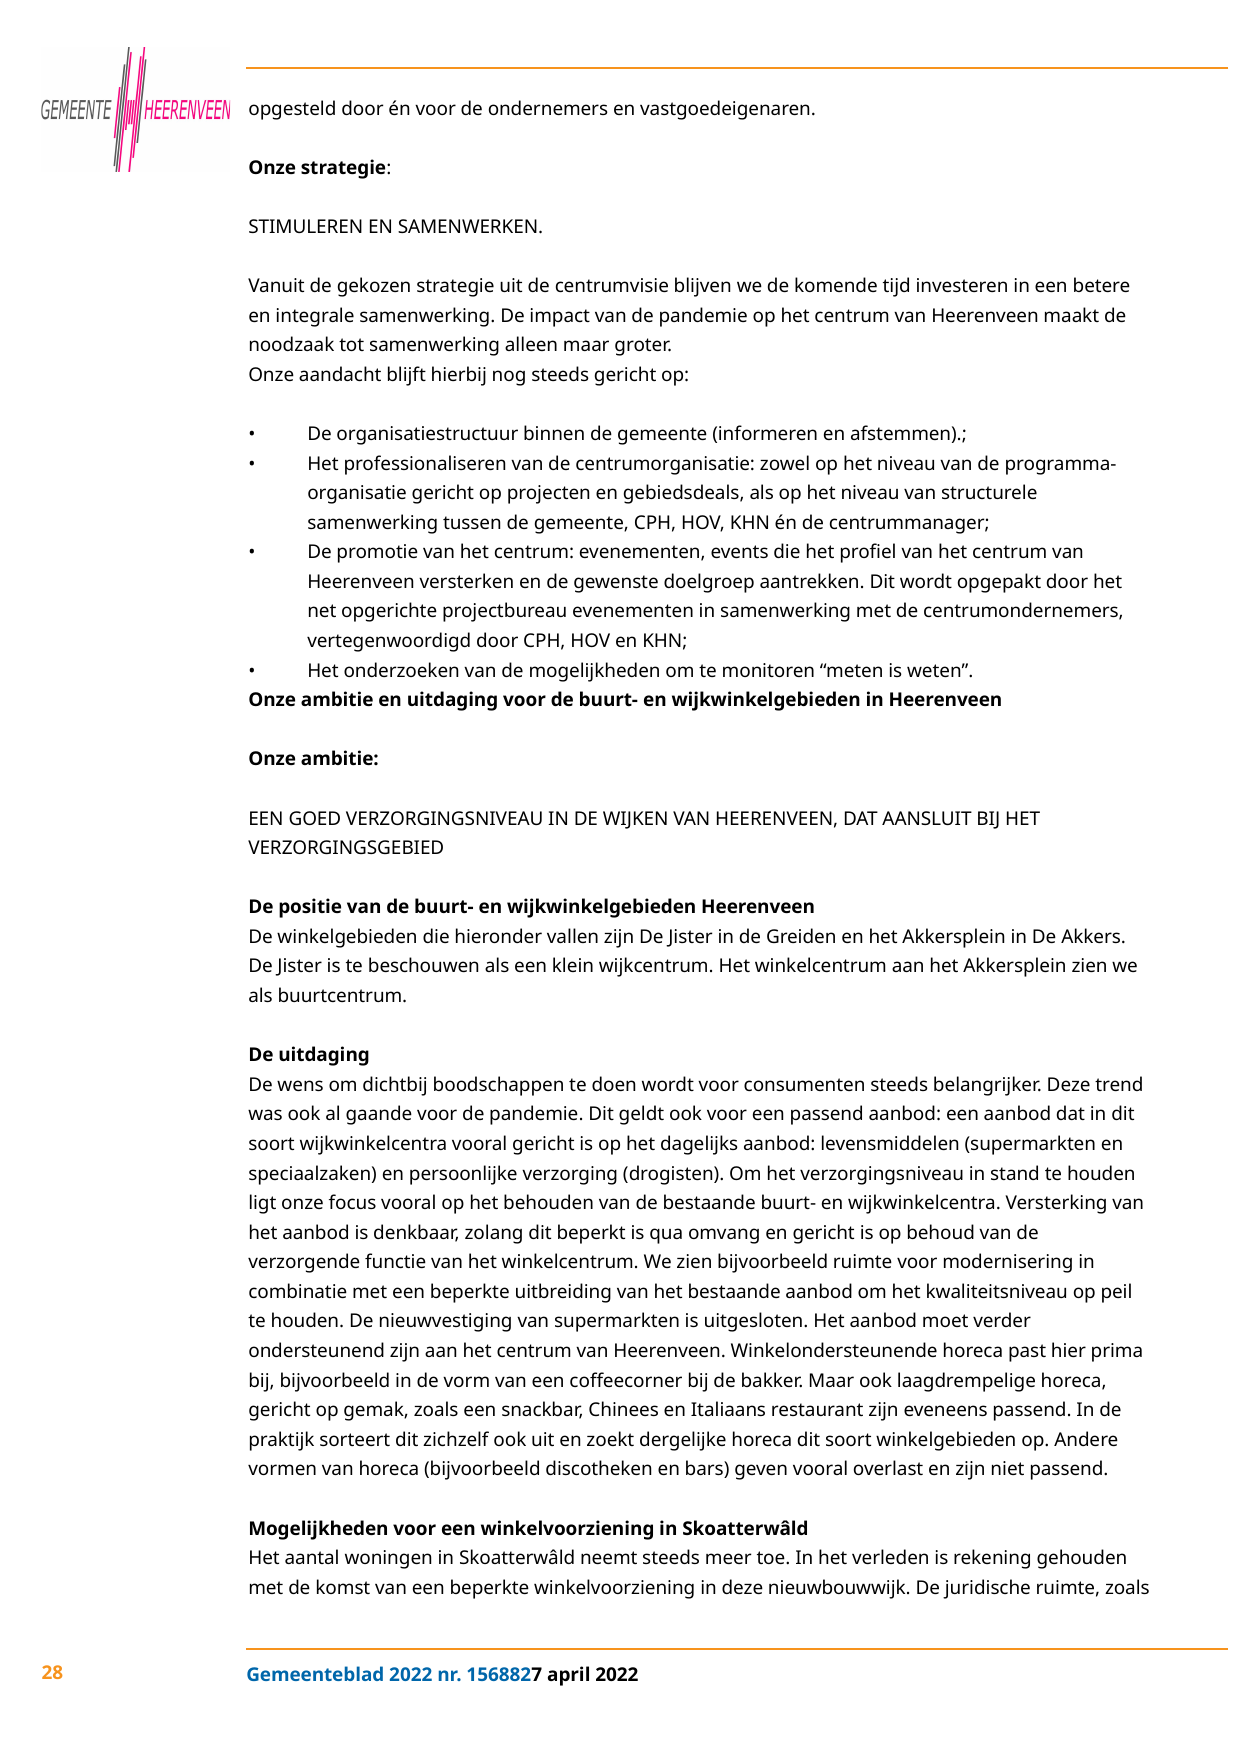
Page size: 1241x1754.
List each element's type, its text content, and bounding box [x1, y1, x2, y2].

text STIMULEREN EN SAMENWERKEN. [248, 213, 1152, 239]
text Onze strategie: [248, 154, 1152, 180]
text opgesteld door én voor de ondernemers en vastgoedeigenaren. [248, 95, 1152, 121]
text EEN GOED VERZORGINGSNIVEAU IN DE WIJKEN VAN HEERENVEEN, DAT AANSLUIT BIJ HET VERZORGINGSGEBIED [248, 805, 1152, 860]
text De positie van de buurt- en wijkwinkelgebieden Heerenveen [248, 893, 1152, 919]
text Onze ambitie: [248, 746, 1152, 771]
text Onze aandacht blijft hierbij nog steeds gericht op: [248, 361, 1152, 387]
text De winkelgebieden die hieronder vallen zijn De Jister in de Greiden en het Akkersplein in De Akkers. De Jister is te beschouwen als een klein wijkcentrum. Het winkelcentrum aan het Akkersplein zien we als buurtcentrum. [248, 923, 1152, 1008]
text De uitdaging [248, 1041, 1152, 1067]
text Het aantal woningen in Skoatterwâld neemt steeds meer toe. In het verleden is rekening gehouden met de komst van een beperkte winkelvoorziening in deze nieuwbouwwijk. De juridische ruimte, zoals [248, 1544, 1152, 1600]
list De organisatiestructuur binnen de gemeente (informeren en afstemmen).; [248, 420, 1152, 446]
list Het onderzoeken van de mogelijkheden om te monitoren “meten is weten”. [248, 657, 1152, 683]
list Het professionaliseren van de centrumorganisatie: zowel op het niveau van de programma-organisatie gericht op projecten en gebiedsdeals, als op het niveau van structurele samenwerking tussen de gemeente, CPH, HOV, KHN én de centrummanager; [248, 450, 1152, 535]
text Onze ambitie en uitdaging voor de buurt- en wijkwinkelgebieden in Heerenveen [248, 686, 1152, 712]
list De promotie van het centrum: evenementen, events die het profiel van het centrum van Heerenveen versterken en de gewenste doelgroep aantrekken. Dit wordt opgepakt door het net opgerichte projectbureau evenementen in samenwerking met de centrumondernemers, vertegenwoordigd door CPH, HOV en KHN; [248, 538, 1152, 653]
picture [41, 47, 231, 172]
text De wens om dichtbij boodschappen te doen wordt voor consumenten steeds belangrijker. Deze trend was ook al gaande voor de pandemie. Dit geldt ook voor een passend aanbod: een aanbod dat in dit soort wijkwinkelcentra vooral gericht is op het dagelijks aanbod: levensmiddelen (supermarkten en speciaalzaken) en persoonlijke verzorging (drogisten). Om het verzorgingsniveau in stand te houden ligt onze focus vooral op het behouden van de bestaande buurt- en wijkwinkelcentra. Versterking van het aanbod is denkbaar, zolang dit beperkt is qua omvang en gericht is op behoud van de verzorgende functie van het winkelcentrum. We zien bijvoorbeeld ruimte voor modernisering in combinatie met een beperkte uitbreiding van het bestaande aanbod om het kwaliteitsniveau op peil te houden. De nieuwvestiging van supermarkten is uitgesloten. Het aanbod moet verder ondersteunend zijn aan het centrum van Heerenveen. Winkelondersteunende horeca past hier prima bij, bijvoorbeeld in de vorm van een coffeecorner bij de bakker. Maar ook laagdrempelige horeca, gericht op gemak, zoals een snackbar, Chinees en Italiaans restaurant zijn eveneens passend. In de praktijk sorteert dit zichzelf ook uit en zoekt dergelijke horeca dit soort winkelgebieden op. Andere vormen van horeca (bijvoorbeeld discotheken en bars) geven vooral overlast en zijn niet passend. [248, 1071, 1152, 1481]
text Mogelijkheden voor een winkelvoorziening in Skoatterwâld [248, 1515, 1152, 1541]
text Vanuit de gekozen strategie uit de centrumvisie blijven we de komende tijd investeren in een betere en integrale samenwerking. De impact van de pandemie op het centrum van Heerenveen maakt de noodzaak tot samenwerking alleen maar groter. [248, 272, 1152, 357]
